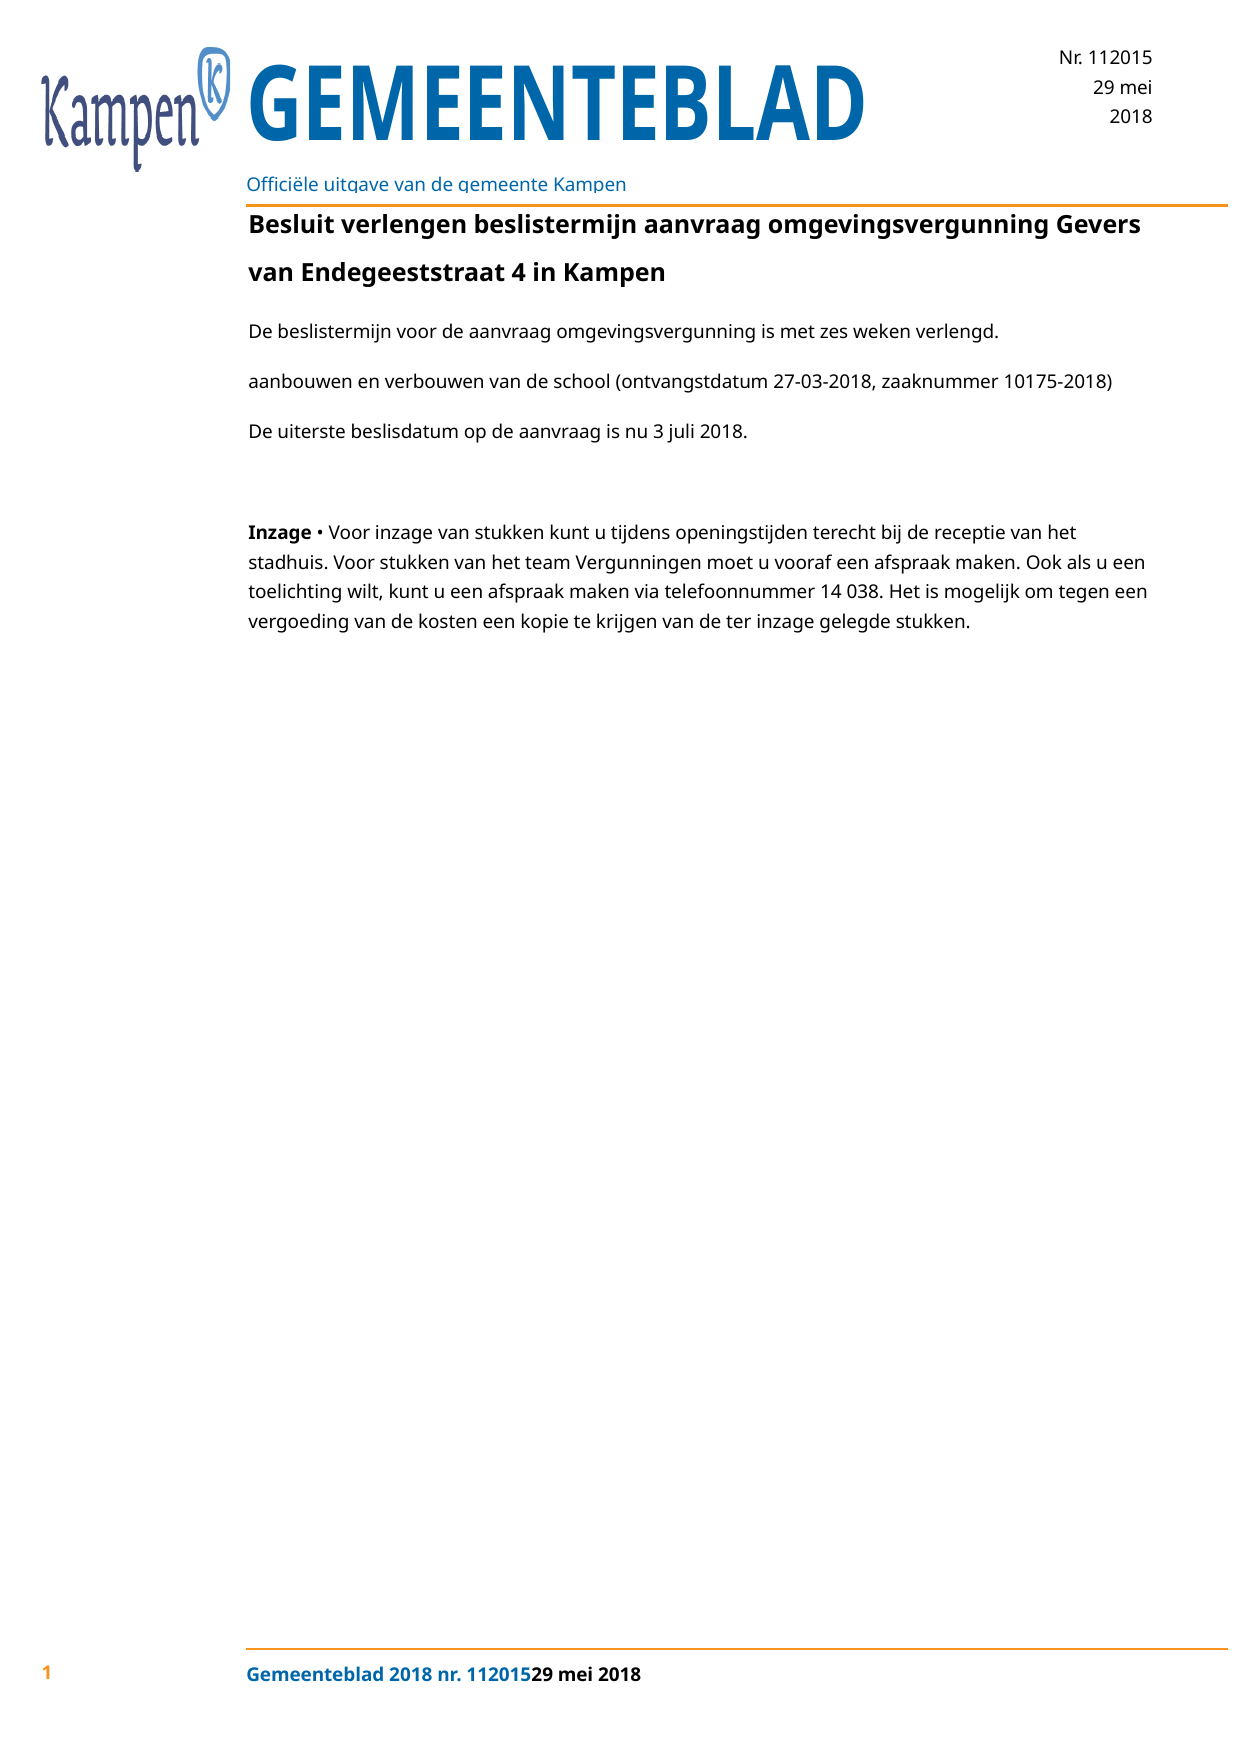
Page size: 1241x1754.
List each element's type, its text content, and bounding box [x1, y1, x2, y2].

text De beslistermijn voor de aanvraag omgevingsvergunning is met zes weken verlengd. [248, 318, 1152, 344]
picture [41, 47, 231, 172]
text De uiterste beslisdatum op de aanvraag is nu 3 juli 2018. [248, 419, 1152, 444]
text aanbouwen en verbouwen van de school (ontvangstdatum 27-03-2018, zaaknummer 10175-2018) [248, 368, 1152, 394]
text Besluit verlengen beslistermijn aanvraag omgevingsvergunning Gevers van Endegeeststraat 4 in Kampen [248, 207, 1152, 288]
text Inzage • Voor inzage van stukken kunt u tijdens openingstijden terecht bij de receptie van het stadhuis. Voor stukken van het team Vergunningen moet u vooraf een afspraak maken. Ook als u een toelichting wilt, kunt u een afspraak maken via telefoonnummer 14 038. Het is mogelijk om tegen een vergoeding van de kosten een kopie te krijgen van de ter inzage gelegde stukken. [248, 519, 1152, 634]
